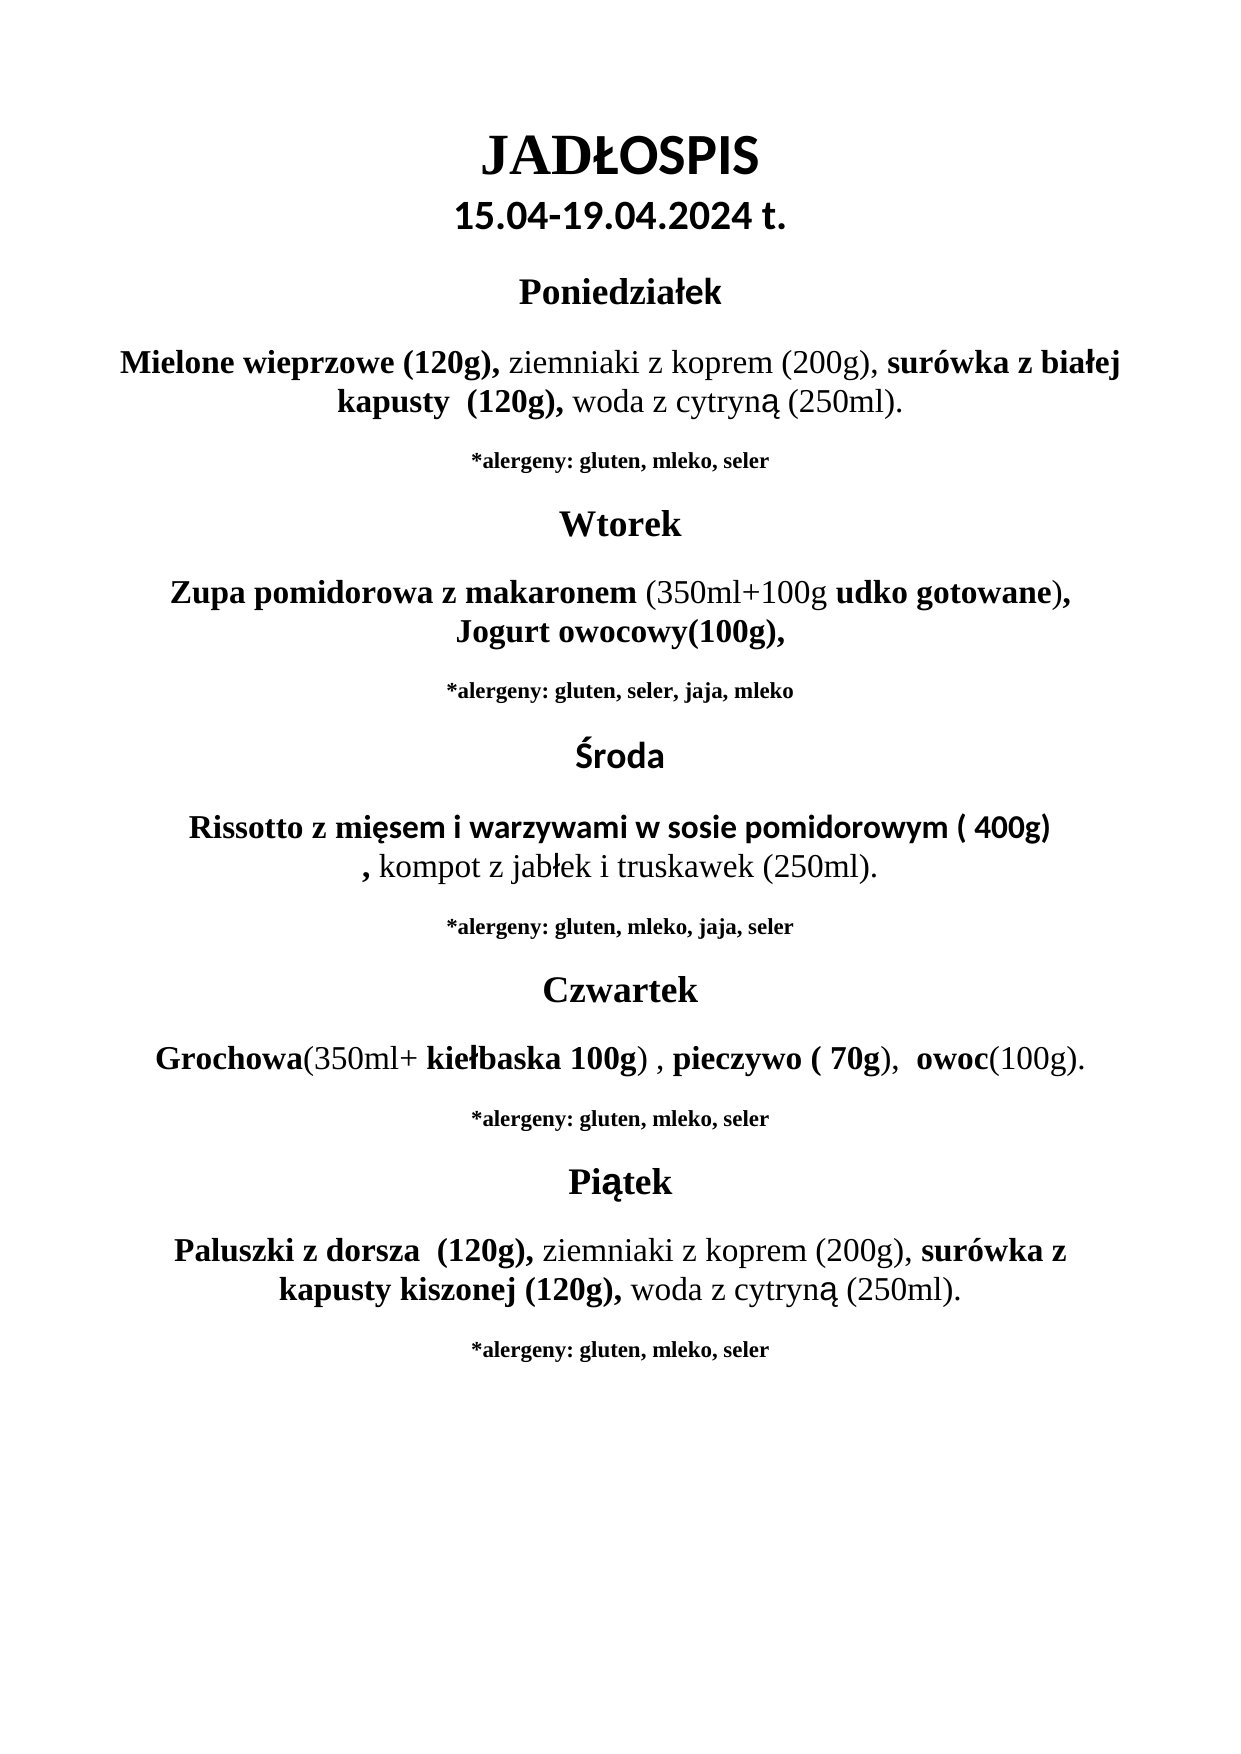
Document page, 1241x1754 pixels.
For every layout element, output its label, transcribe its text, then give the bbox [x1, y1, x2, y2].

text JADŁOSPIS [118, 118, 1122, 189]
text , kompot z jabłek i truskawek (250ml). [118, 846, 1122, 885]
text Czwartek [118, 967, 1122, 1010]
text Poniedziałek [118, 268, 1122, 314]
text Wtorek [118, 502, 1122, 545]
text Piątek [118, 1159, 1122, 1203]
text Paluszki z dorsza (120g), ziemniaki z koprem (200g), surówka z kapusty kiszonej (120g), woda z cytryną (250ml). [118, 1231, 1122, 1308]
text *alergeny: gluten, mleko, seler [118, 1105, 1122, 1131]
text Zupa pomidorowa z makaronem (350ml+100g udko gotowane), Jogurt owocowy(100g), [118, 573, 1122, 649]
text *alergeny: gluten, mleko, seler [118, 1336, 1122, 1362]
text Środa [118, 732, 1122, 778]
text *alergeny: gluten, seler, jaja, mleko [118, 677, 1122, 704]
text Mielone wieprzowe (120g), ziemniaki z koprem (200g), surówka z białej kapusty (120g), woda z cytryną (250ml). [118, 342, 1122, 419]
text 15.04-19.04.2024 t. [118, 189, 1122, 240]
text *alergeny: gluten, mleko, jaja, seler [118, 913, 1122, 939]
text *alergeny: gluten, mleko, seler [118, 447, 1122, 473]
text Rissotto z mięsem i warzywami w sosie pomidorowym ( 400g) [118, 806, 1122, 846]
text Grochowa(350ml+ kiełbaska 100g) , pieczywo ( 70g), owoc(100g). [118, 1038, 1122, 1077]
